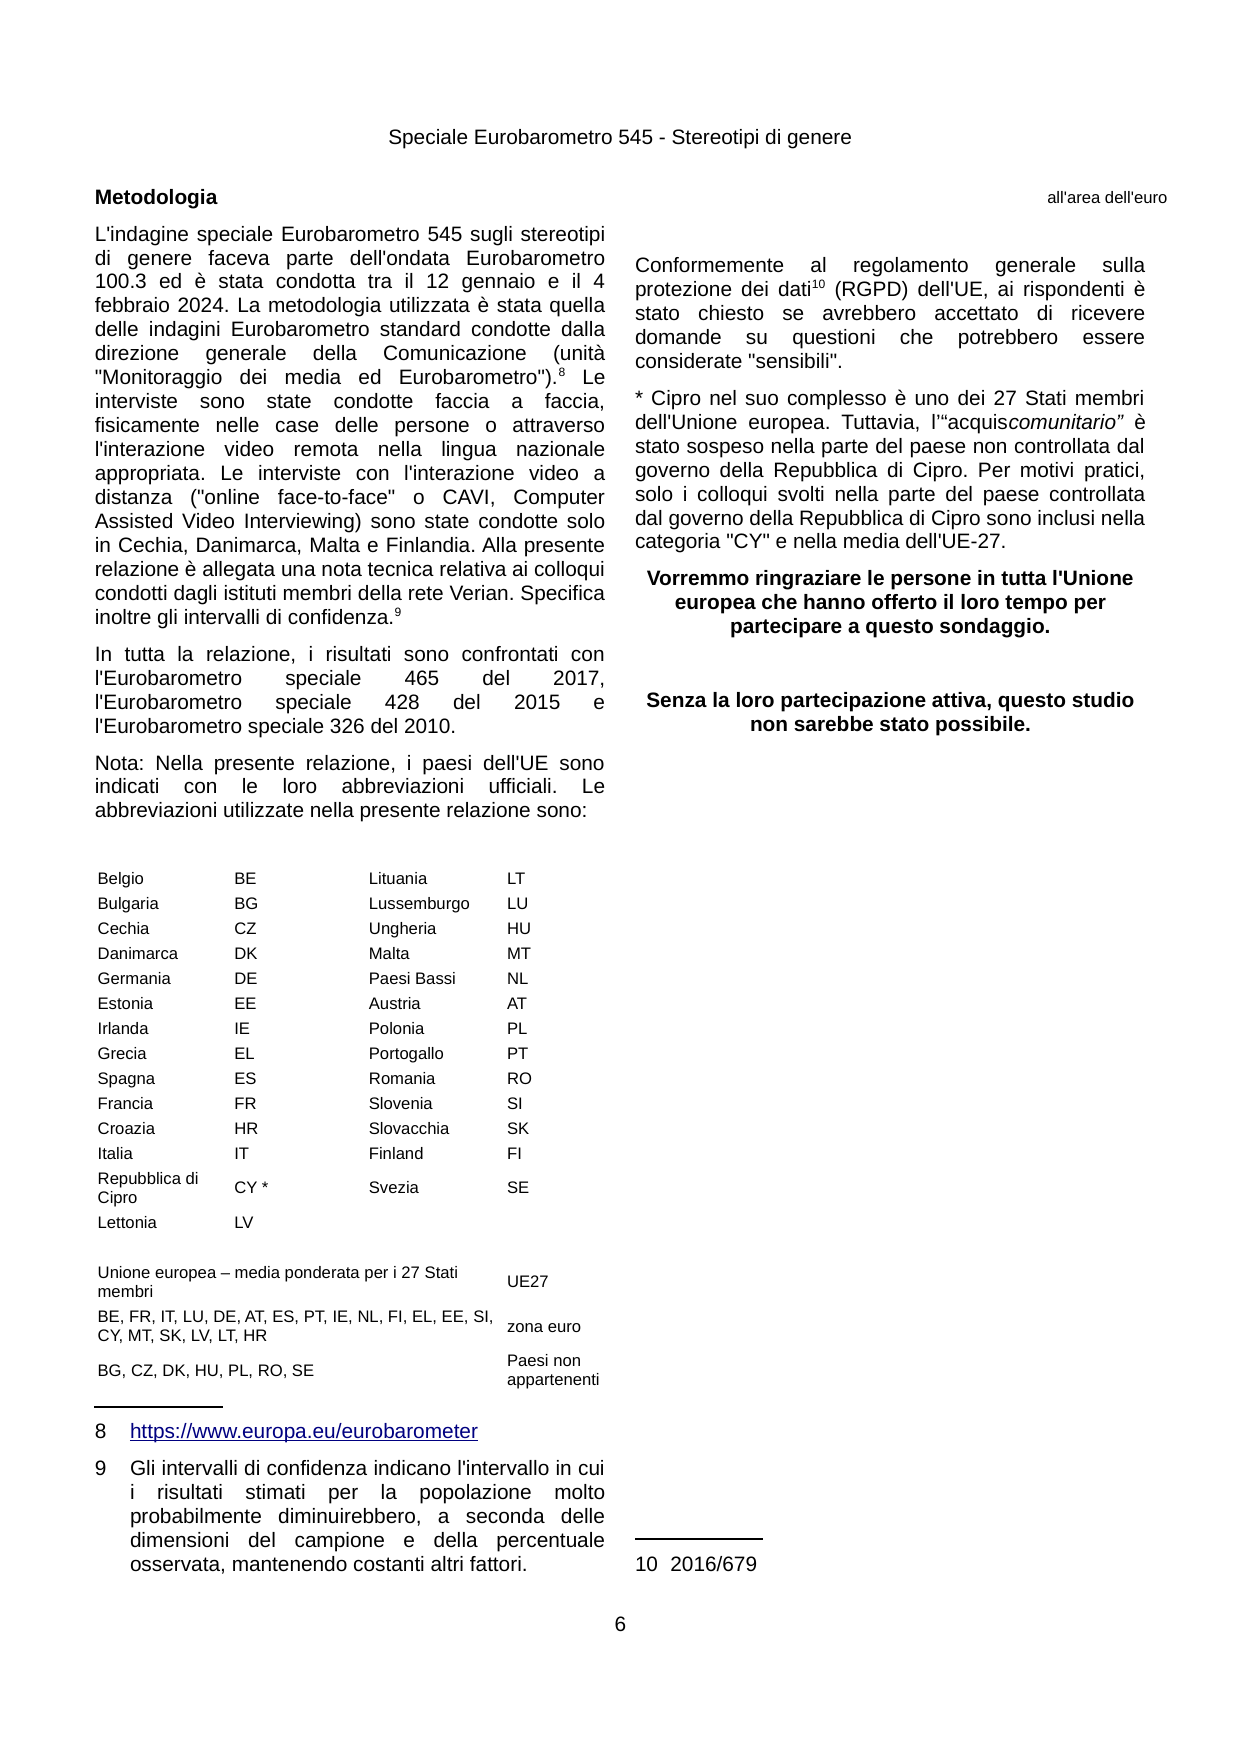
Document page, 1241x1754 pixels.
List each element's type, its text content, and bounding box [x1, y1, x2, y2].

table_cell Svezia [366, 1166, 504, 1210]
table_cell Slovenia [366, 1091, 504, 1116]
table_cell EL [231, 1041, 366, 1066]
table_cell Grecia [95, 1041, 231, 1066]
table_cell SI [504, 1091, 620, 1116]
table_cell Lettonia [95, 1210, 231, 1235]
table_cell PT [504, 1041, 620, 1066]
table_cell Lussemburgo [366, 891, 504, 916]
table_cell Germania [95, 966, 231, 991]
table_cell CZ [231, 916, 366, 941]
table_cell BE, FR, IT, LU, DE, AT, ES, PT, IE, NL, FI, EL, EE, SI, CY, MT, SK, LV, LT, HR [95, 1304, 504, 1348]
table_cell BG [231, 891, 366, 916]
table_cell [635, 185, 1044, 209]
table_cell AT [504, 991, 620, 1016]
text In tutta la relazione, i risultati sono confrontati con l'Eurobarometro speciale 465 del 2017, l'Eurobarometro speciale 428 del 2015 e l'Eurobarometro speciale 326 del 2010. [94, 642, 605, 737]
table_header Belgio [95, 866, 231, 891]
text L'indagine speciale Eurobarometro 545 sugli stereotipi di genere faceva parte dell'ondata Eurobarometro 100.3 ed è stata condotta tra il 12 gennaio e il 4 febbraio 2024. La metodologia utilizzata è stata quella delle indagini Eurobarometro standard condotte dalla direzione generale della Comunicazione (unità "Monitoraggio dei media ed Eurobarometro"). Le interviste sono state condotte faccia a faccia, fisicamente nelle case delle persone o attraverso l'interazione video remota nella lingua nazionale appropriata. Le interviste con l'interazione video a distanza ("online face-to-face" o CAVI, Computer Assisted Video Interviewing) sono state condotte solo in Cechia, Danimarca, Malta e Finlandia. Alla presente relazione è allegata una nota tecnica relativa ai colloqui condotti dagli istituti membri della rete Verian. Specifica inoltre gli intervalli di confidenza. [94, 221, 605, 629]
table_cell Francia [95, 1091, 231, 1116]
table_cell Romania [366, 1066, 504, 1091]
table_cell NL [504, 966, 620, 991]
text Gli intervalli di confidenza indicano l'intervallo in cui i risultati stimati per la popolazione molto probabilmente diminuirebbero, a seconda delle dimensioni del campione e della percentuale osservata, mantenendo costanti altri fattori. [94, 1456, 605, 1576]
table_cell [231, 1235, 366, 1260]
text Nota: Nella presente relazione, i paesi dell'UE sono indicati con le loro abbreviazioni ufficiali. Le abbreviazioni utilizzate nella presente relazione sono: [94, 750, 605, 822]
table_cell Estonia [95, 991, 231, 1016]
table_cell Bulgaria [95, 891, 231, 916]
table_cell DE [231, 966, 366, 991]
table_cell Polonia [366, 1016, 504, 1041]
table_cell Austria [366, 991, 504, 1016]
table_cell HR [231, 1116, 366, 1141]
table_cell IE [231, 1016, 366, 1041]
table_cell UE27 [504, 1260, 620, 1304]
table_cell Malta [366, 941, 504, 966]
table_cell [366, 1235, 504, 1260]
text https://www.europa.eu/eurobarometer [94, 1419, 605, 1443]
table_cell FI [504, 1141, 620, 1166]
table_cell HU [504, 916, 620, 941]
table_header LT [504, 866, 620, 891]
text Metodologia [94, 184, 605, 208]
table_cell Spagna [95, 1066, 231, 1091]
table_cell BG, CZ, DK, HU, PL, RO, SE [95, 1348, 504, 1392]
table_cell Croazia [95, 1116, 231, 1141]
table_cell CY * [231, 1166, 366, 1210]
table_cell RO [504, 1066, 620, 1091]
table_cell ES [231, 1066, 366, 1091]
table_cell LV [231, 1210, 366, 1235]
table_cell SE [504, 1166, 620, 1210]
table_cell Paesi Bassi [366, 966, 504, 991]
text * Cipro nel suo complesso è uno dei 27 Stati membri dell'Unione europea. Tuttavia, l’“acquiscomunitario” è stato sospeso nella parte del paese non controllata dal governo della Repubblica di Cipro. Per motivi pratici, solo i colloqui svolti nella parte del paese controllata dal governo della Repubblica di Cipro sono inclusi nella categoria "CY" e nella media dell'UE-27. [635, 386, 1146, 553]
table_cell Paesi non appartenenti [504, 1348, 620, 1392]
table_cell Repubblica di Cipro [95, 1166, 231, 1210]
text Senza la loro partecipazione attiva, questo studio non sarebbe stato possibile. [635, 688, 1146, 736]
table_cell Danimarca [95, 941, 231, 966]
table_header Lituania [366, 866, 504, 891]
table_cell [504, 1210, 620, 1235]
table_header BE [231, 866, 366, 891]
table_cell Portogallo [366, 1041, 504, 1066]
table_cell Unione europea – media ponderata per i 27 Stati membri [95, 1260, 504, 1304]
table_cell [504, 1235, 620, 1260]
table_cell Ungheria [366, 916, 504, 941]
table_cell SK [504, 1116, 620, 1141]
table_cell zona euro [504, 1304, 620, 1348]
table_cell EE [231, 991, 366, 1016]
table_cell [95, 1235, 231, 1260]
table_cell Slovacchia [366, 1116, 504, 1141]
table_cell Finland [366, 1141, 504, 1166]
table_cell LU [504, 891, 620, 916]
table_cell Italia [95, 1141, 231, 1166]
table_cell IT [231, 1141, 366, 1166]
table_cell DK [231, 941, 366, 966]
table_cell PL [504, 1016, 620, 1041]
table_cell Irlanda [95, 1016, 231, 1041]
table_cell all'area dell'euro [1044, 185, 1181, 209]
table_cell FR [231, 1091, 366, 1116]
text Conformemente al regolamento generale sulla protezione dei dati (RGPD) dell'UE, ai rispondenti è stato chiesto se avrebbero accettato di ricevere domande su questioni che potrebbero essere considerate "sensibili". [635, 253, 1146, 373]
table_cell Cechia [95, 916, 231, 941]
text Vorremmo ringraziare le persone in tutta l'Unione europea che hanno offerto il loro tempo per partecipare a questo sondaggio. [635, 566, 1146, 638]
table_cell MT [504, 941, 620, 966]
text 2016/679 [635, 1552, 1146, 1576]
table_cell [366, 1210, 504, 1235]
